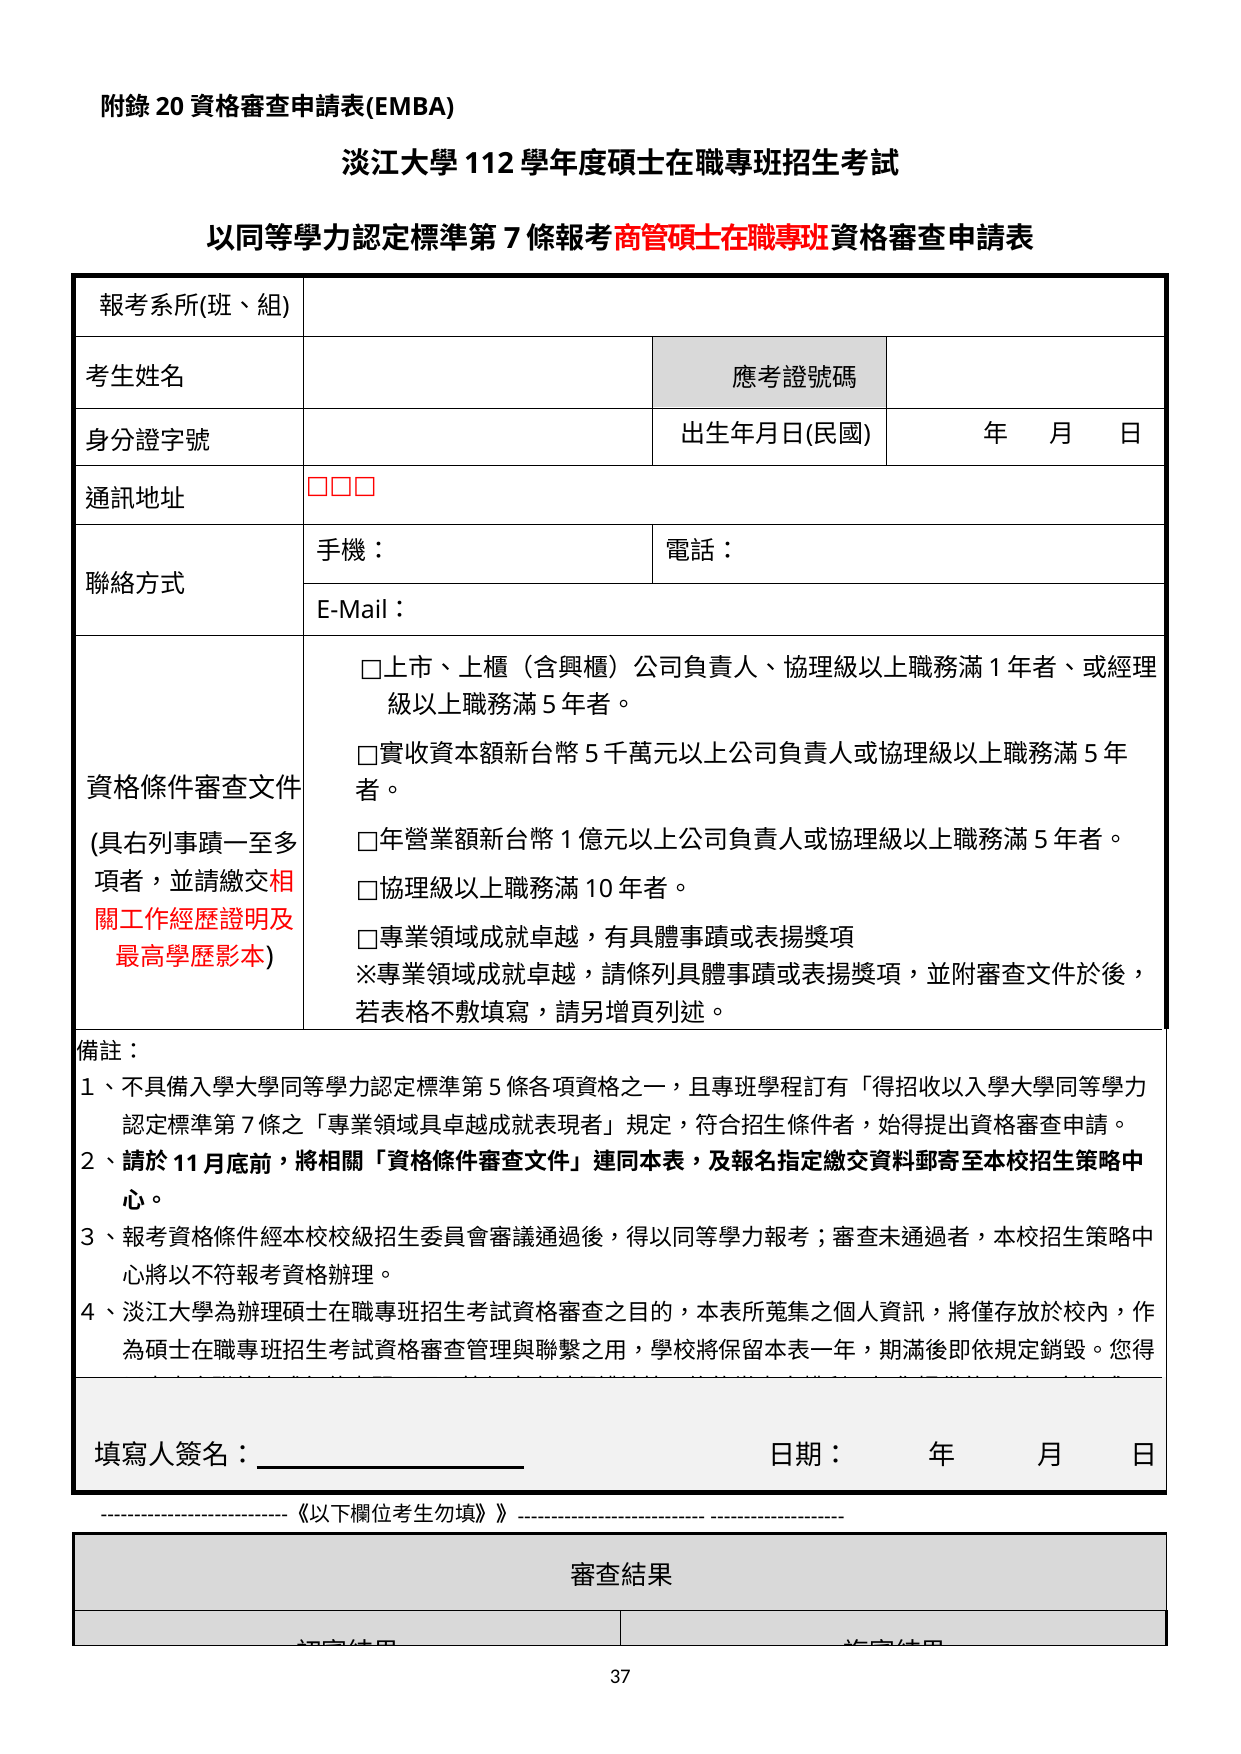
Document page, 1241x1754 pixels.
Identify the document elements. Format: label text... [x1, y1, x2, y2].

table_cell 備註： １、不具備入學大學同等學力認定標準第5條各項資格之一，且專班學程訂有「得招收以入學大學同等學力認定標準第7條之「專業領域具卓越成就表現者」規定，符合招生條件者，始得提出資格審查申請。 ２、請於11月底前，將相關「資格條件審查文件」連同本表，及報名指定繳交資料郵寄至本校招生策略中心。 ３、報考資格條件經本校校級招生委員會審議通過後，得以同等學力報考；審查未通過者，本校招生策略中心將以不符報考資格辦理。 ４、淡江大學為辦理碩士在職專班招生考試資格審查之目的，本表所蒐集之個人資訊，將僅存放於校內，作為碩士在職專班招生考試資格審查管理與聯繫之用，學校將保留本表一年，期滿後即依規定銷毀。您得以本表之聯絡方式行使查閱、更正等個人資料保護法第3條的當事人權利。如您提供的資料不完整或不確實，將無法通過本次碩士在職專班招生考試資格審查。聯絡方式：新北市淡水區英專路151號，電話：+886-2-26215656，分機2208，E-mail：atex@mail.tku.edu.tw。 [76, 1029, 1166, 1377]
table_header 審查結果 [75, 1535, 1166, 1610]
table_cell E-Mail： [304, 584, 1164, 634]
table_cell 聯絡方式 [76, 525, 303, 634]
table_cell 通訊地址 [76, 466, 303, 524]
table_cell 初審結果 [75, 1611, 620, 1645]
table_cell 電話： [653, 525, 1164, 583]
table_cell 填寫人簽名： 日期： 年 月 日 [76, 1377, 1166, 1490]
table_cell 手機： [304, 525, 652, 583]
table_cell [304, 409, 652, 464]
table_cell 身分證字號 [76, 409, 303, 464]
table_cell [304, 337, 652, 407]
table_header [304, 278, 1164, 336]
table_cell 年 月 日 [887, 409, 1164, 464]
table_cell 應考證號碼 (考生勿填) [653, 337, 886, 407]
table_header 報考系所(班、組) [76, 278, 303, 336]
table_cell 資格條件審查文件 (具右列事蹟一至多項者，並請繳交相關工作經歷證明及最高學歷影本) [76, 636, 303, 1029]
subtitle 附錄20 資格審查申請表(EMBA) [100, 86, 1140, 123]
table_cell □上市、上櫃（含興櫃）公司負責人、協理級以上職務滿1年者、或經理級以上職務滿5年者。 □實收資本額新台幣5千萬元以上公司負責人或協理級以上職務滿5年者。 □年營業額新台幣1億元以上公司負責人或協理級以上職務滿5年者。 □協理級以上職務滿10年者。 □專業領域成就卓越，有具體事蹟或表揚獎項 ※專業領域成就卓越，請條列具體事蹟或表揚獎項，並附審查文件於後，若表格不敷填寫，請另增頁列述。 [304, 636, 1164, 1029]
text ----------------------------《以下欄位考生勿填》》---------------------------- -------------------- [100, 1495, 1140, 1532]
table_cell 考生姓名 [76, 337, 303, 407]
text 淡江大學112學年度碩士在職專班招生考試 [100, 123, 1140, 198]
table_cell □□□ [304, 466, 1164, 524]
table_cell 出生年月日(民國) [653, 409, 886, 464]
table_cell [887, 337, 1164, 407]
table_cell 複審結果 [621, 1611, 1165, 1645]
text 以同等學力認定標準第7條報考商管碩士在職專班資格審查申請表 [100, 198, 1140, 273]
